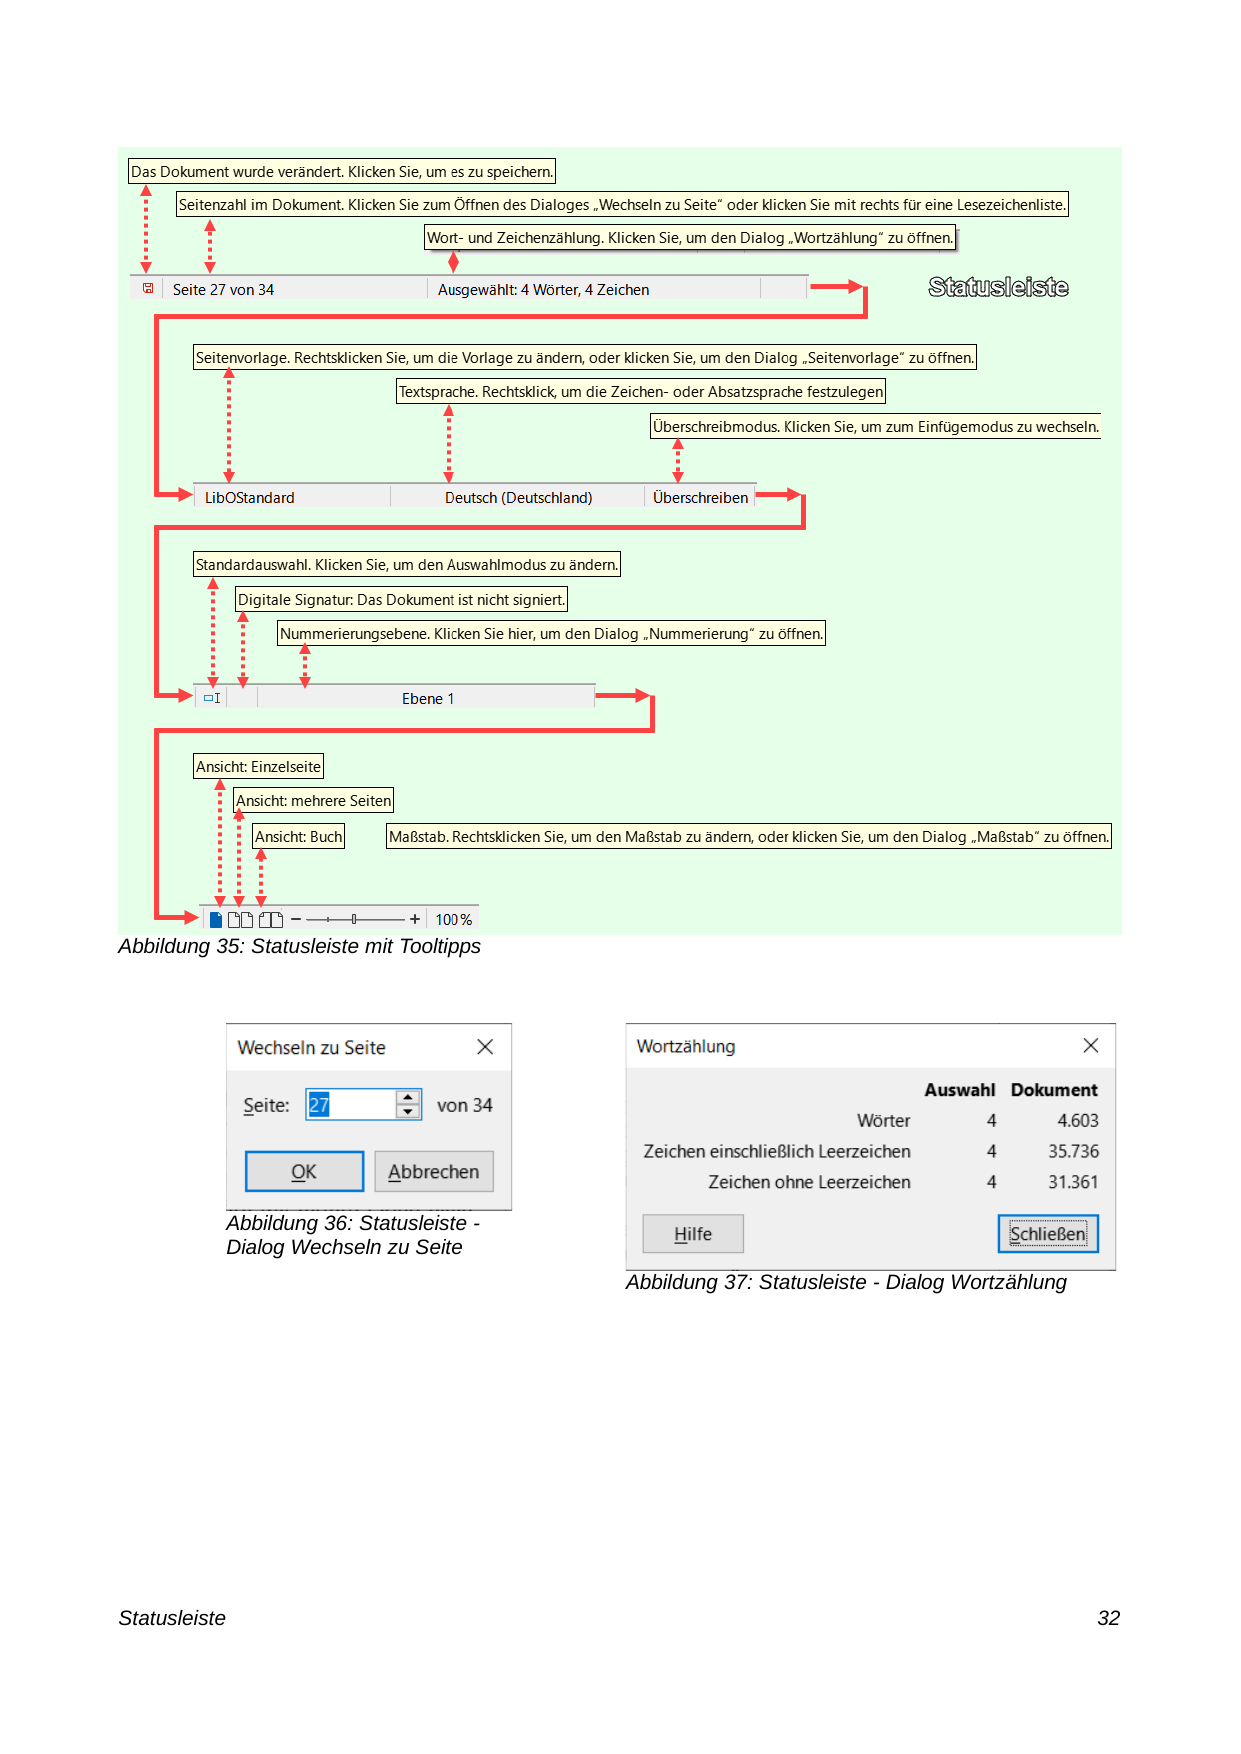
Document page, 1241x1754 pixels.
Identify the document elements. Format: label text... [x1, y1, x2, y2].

picture [625, 1023, 1117, 1271]
text Abbildung 35: Statusleiste mit Tooltipps [118, 935, 1122, 958]
picture [118, 147, 1123, 935]
table_header [620, 988, 1122, 1354]
table_header [118, 988, 620, 1354]
picture [226, 1023, 513, 1211]
